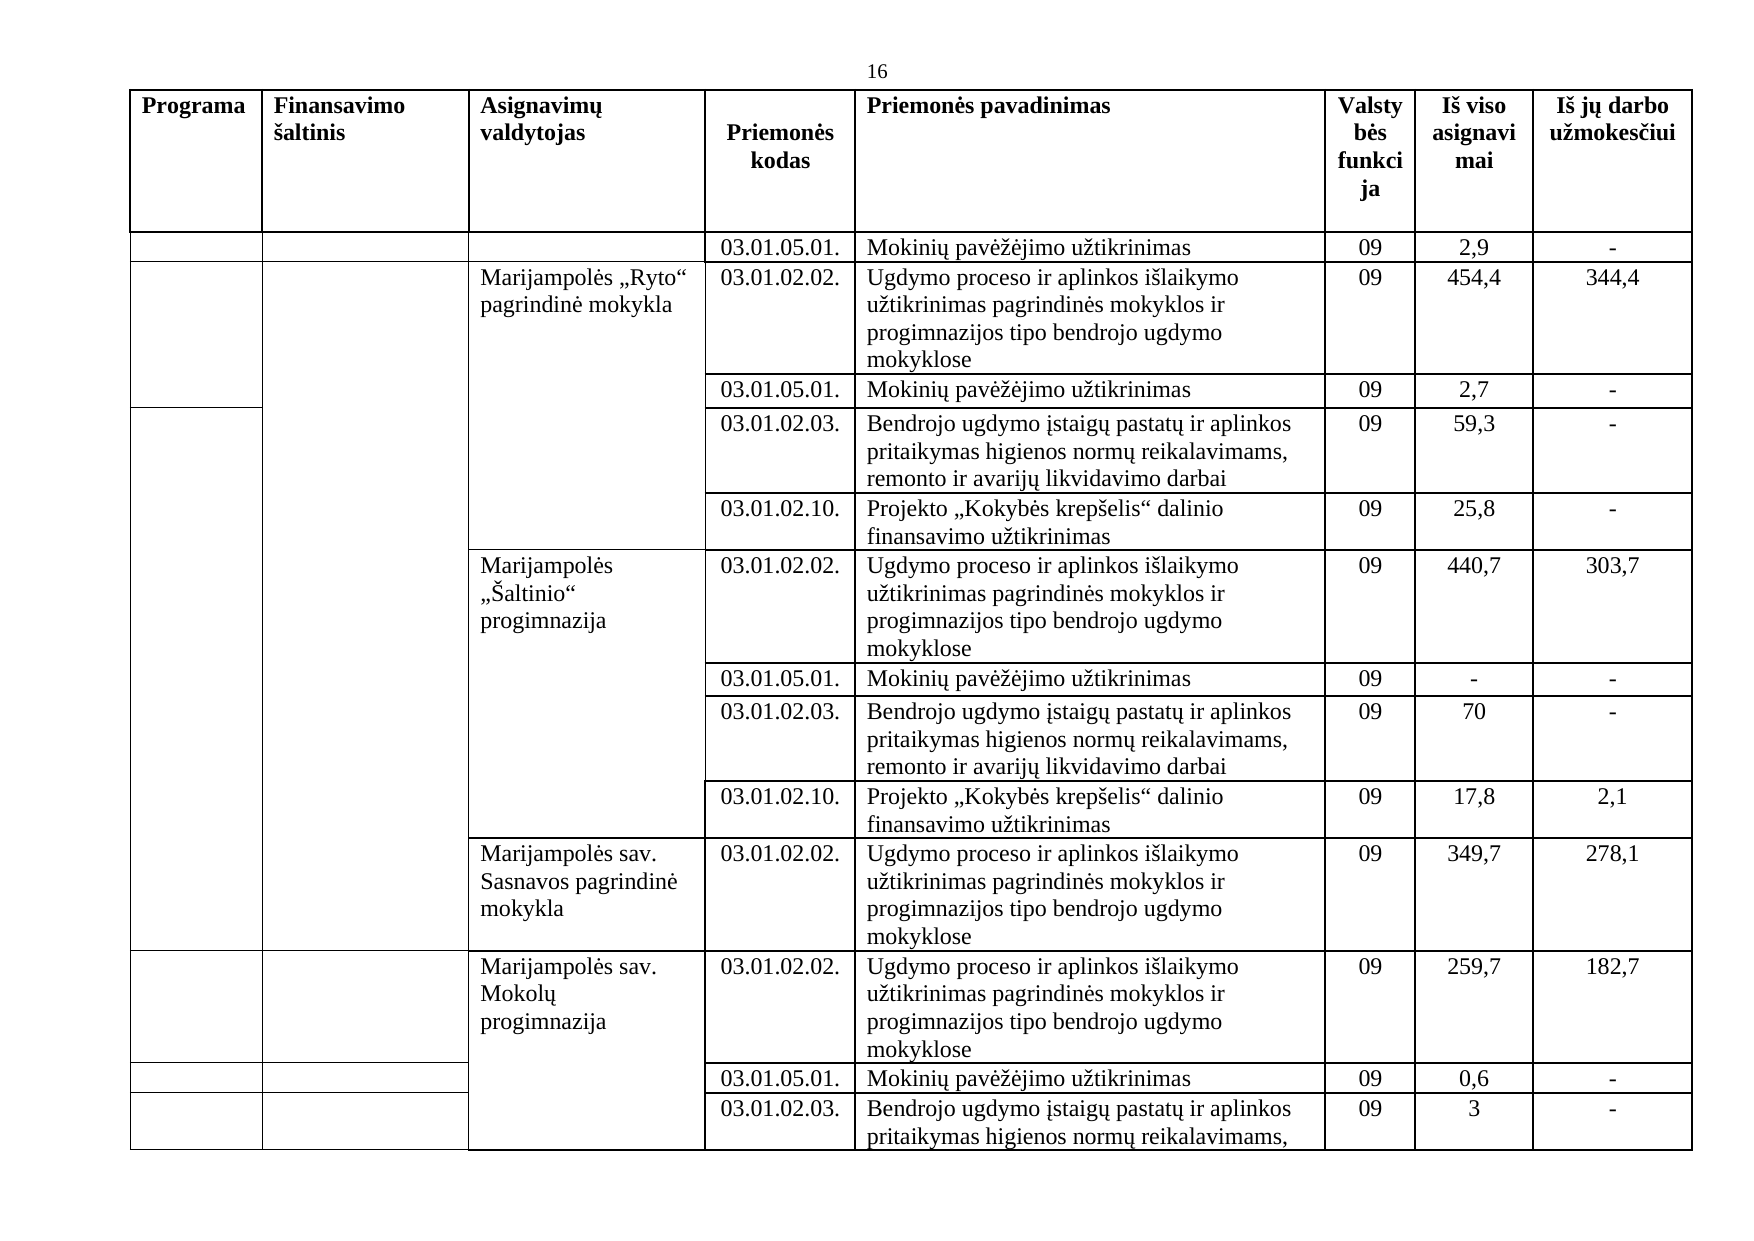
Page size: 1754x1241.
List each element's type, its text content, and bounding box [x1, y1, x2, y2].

table_cell Mokinių pavėžėjimo užtikrinimas [856, 233, 1324, 261]
table_cell 2,9 [1416, 233, 1532, 261]
table_cell 454,4 [1416, 263, 1532, 373]
table_cell [263, 407, 468, 950]
table_cell [263, 1093, 468, 1149]
table_cell 03.01.05.01. [706, 664, 854, 695]
table_cell Ugdymo proceso ir aplinkos išlaikymo užtikrinimas pagrindinės mokyklos ir progimnazijos tipo bendrojo ugdymo mokyklose [856, 551, 1324, 662]
table_cell 03.01.02.02. [706, 263, 854, 373]
table_cell [263, 201, 468, 231]
table_cell [131, 233, 262, 261]
table_cell 09 [1326, 409, 1414, 492]
table_cell 09 [1326, 494, 1414, 549]
table_cell [706, 201, 854, 231]
table_cell 03.01.02.02. [706, 952, 854, 1062]
table_cell 03.01.05.01. [706, 375, 854, 407]
table_cell 03.01.05.01. [706, 1064, 854, 1092]
table_cell 278,1 [1534, 839, 1691, 950]
table_cell [856, 201, 1324, 231]
table_cell 03.01.02.02. [706, 551, 854, 662]
table_header Priemonės pavadinimas [856, 91, 1324, 201]
table_cell 09 [1326, 697, 1414, 780]
table_cell [131, 373, 262, 407]
table_cell 70 [1416, 697, 1532, 780]
table_cell 303,7 [1534, 551, 1691, 662]
table_header Priemonės kodas [706, 91, 854, 201]
table_cell Ugdymo proceso ir aplinkos išlaikymo užtikrinimas pagrindinės mokyklos ir progimnazijos tipo bendrojo ugdymo mokyklose [856, 263, 1324, 373]
table_cell 2,1 [1534, 782, 1691, 837]
table_cell [469, 780, 704, 837]
table_cell - [1416, 664, 1532, 695]
table_cell - [1534, 375, 1691, 407]
table_cell [131, 1093, 262, 1149]
table_cell - [1534, 664, 1691, 695]
table_cell 09 [1326, 1064, 1414, 1092]
table_cell 09 [1326, 1094, 1414, 1149]
table_cell - [1534, 409, 1691, 492]
table_cell 09 [1326, 839, 1414, 950]
table_cell 03.01.05.01. [706, 233, 854, 261]
table_cell Marijampolės „Šaltinio“ progimnazija [469, 550, 705, 780]
table_header Programa [131, 91, 261, 201]
table_cell [131, 1063, 262, 1092]
table_cell 03.01.02.10. [706, 494, 854, 549]
table_cell Ugdymo proceso ir aplinkos išlaikymo užtikrinimas pagrindinės mokyklos ir progimnazijos tipo bendrojo ugdymo mokyklose [856, 839, 1324, 950]
table_cell 03.01.02.03. [706, 1094, 854, 1149]
table_cell [131, 201, 261, 231]
table_cell 349,7 [1416, 839, 1532, 950]
table_cell 03.01.02.02. [706, 839, 854, 950]
table_cell [263, 262, 468, 373]
table_header Finansavimo šaltinis [263, 91, 468, 201]
table_cell - [1534, 1094, 1691, 1149]
table_cell [263, 373, 468, 407]
table_cell 09 [1326, 233, 1414, 261]
table_cell 25,8 [1416, 494, 1532, 549]
table_cell 3 [1416, 1094, 1532, 1149]
table_cell 09 [1326, 782, 1414, 837]
table_cell Marijampolės „Ryto“ pagrindinė mokykla [469, 262, 705, 549]
table_cell 259,7 [1416, 952, 1532, 1062]
table_cell [263, 233, 468, 261]
table_header Iš viso asignavimai [1416, 91, 1532, 231]
table_cell [131, 408, 262, 950]
table_cell Bendrojo ugdymo įstaigų pastatų ir aplinkos pritaikymas higienos normų reikalavimams, remonto ir avarijų likvidavimo darbai [856, 409, 1324, 492]
table_cell 09 [1326, 551, 1414, 662]
table_cell 182,7 [1534, 952, 1691, 1062]
table_cell 09 [1326, 952, 1414, 1062]
table_cell 59,3 [1416, 409, 1532, 492]
table_header Asignavimų valdytojas [470, 91, 704, 201]
table_cell [1326, 201, 1414, 231]
table_cell [470, 201, 704, 231]
table_cell Marijampolės sav. Sasnavos pagrindinė mokykla [469, 839, 704, 950]
table_cell [263, 951, 468, 1062]
table_cell Bendrojo ugdymo įstaigų pastatų ir aplinkos pritaikymas higienos normų reikalavimams, remonto ir avarijų likvidavimo darbai [856, 697, 1324, 780]
table_cell 440,7 [1416, 551, 1532, 662]
table_cell 09 [1326, 664, 1414, 695]
table_cell Ugdymo proceso ir aplinkos išlaikymo užtikrinimas pagrindinės mokyklos ir progimnazijos tipo bendrojo ugdymo mokyklose [856, 952, 1324, 1062]
table_cell 09 [1326, 263, 1414, 373]
table_header Valstybės funkcija [1326, 91, 1414, 201]
table_cell [469, 233, 704, 261]
table_cell 0,6 [1416, 1064, 1532, 1092]
table_cell 17,8 [1416, 782, 1532, 837]
table_cell 09 [1326, 375, 1414, 407]
table_cell Bendrojo ugdymo įstaigų pastatų ir aplinkos pritaikymas higienos normų reikalavimams, [856, 1094, 1324, 1149]
table_cell 344,4 [1534, 263, 1691, 373]
table_cell Mokinių pavėžėjimo užtikrinimas [856, 375, 1324, 407]
table_cell Projekto „Kokybės krepšelis“ dalinio finansavimo užtikrinimas [856, 782, 1324, 837]
table_cell 03.01.02.03. [706, 697, 854, 780]
table_cell Mokinių pavėžėjimo užtikrinimas [856, 1064, 1324, 1092]
table_cell 2,7 [1416, 375, 1532, 407]
table_header Iš jų darbo užmokesčiui [1534, 91, 1691, 231]
table_cell Projekto „Kokybės krepšelis“ dalinio finansavimo užtikrinimas [856, 494, 1324, 549]
table_cell [131, 262, 262, 373]
table_cell [263, 1063, 468, 1092]
table_cell [131, 951, 262, 1062]
table_cell Mokinių pavėžėjimo užtikrinimas [856, 664, 1324, 695]
table_cell - [1534, 233, 1691, 261]
table_cell - [1534, 697, 1691, 780]
table_cell - [1534, 494, 1691, 549]
table_cell 03.01.02.03. [706, 409, 854, 492]
table_cell - [1534, 1064, 1691, 1092]
table_cell Marijampolės sav. Mokolų progimnazija [469, 952, 704, 1149]
table_cell 03.01.02.10. [706, 782, 854, 837]
